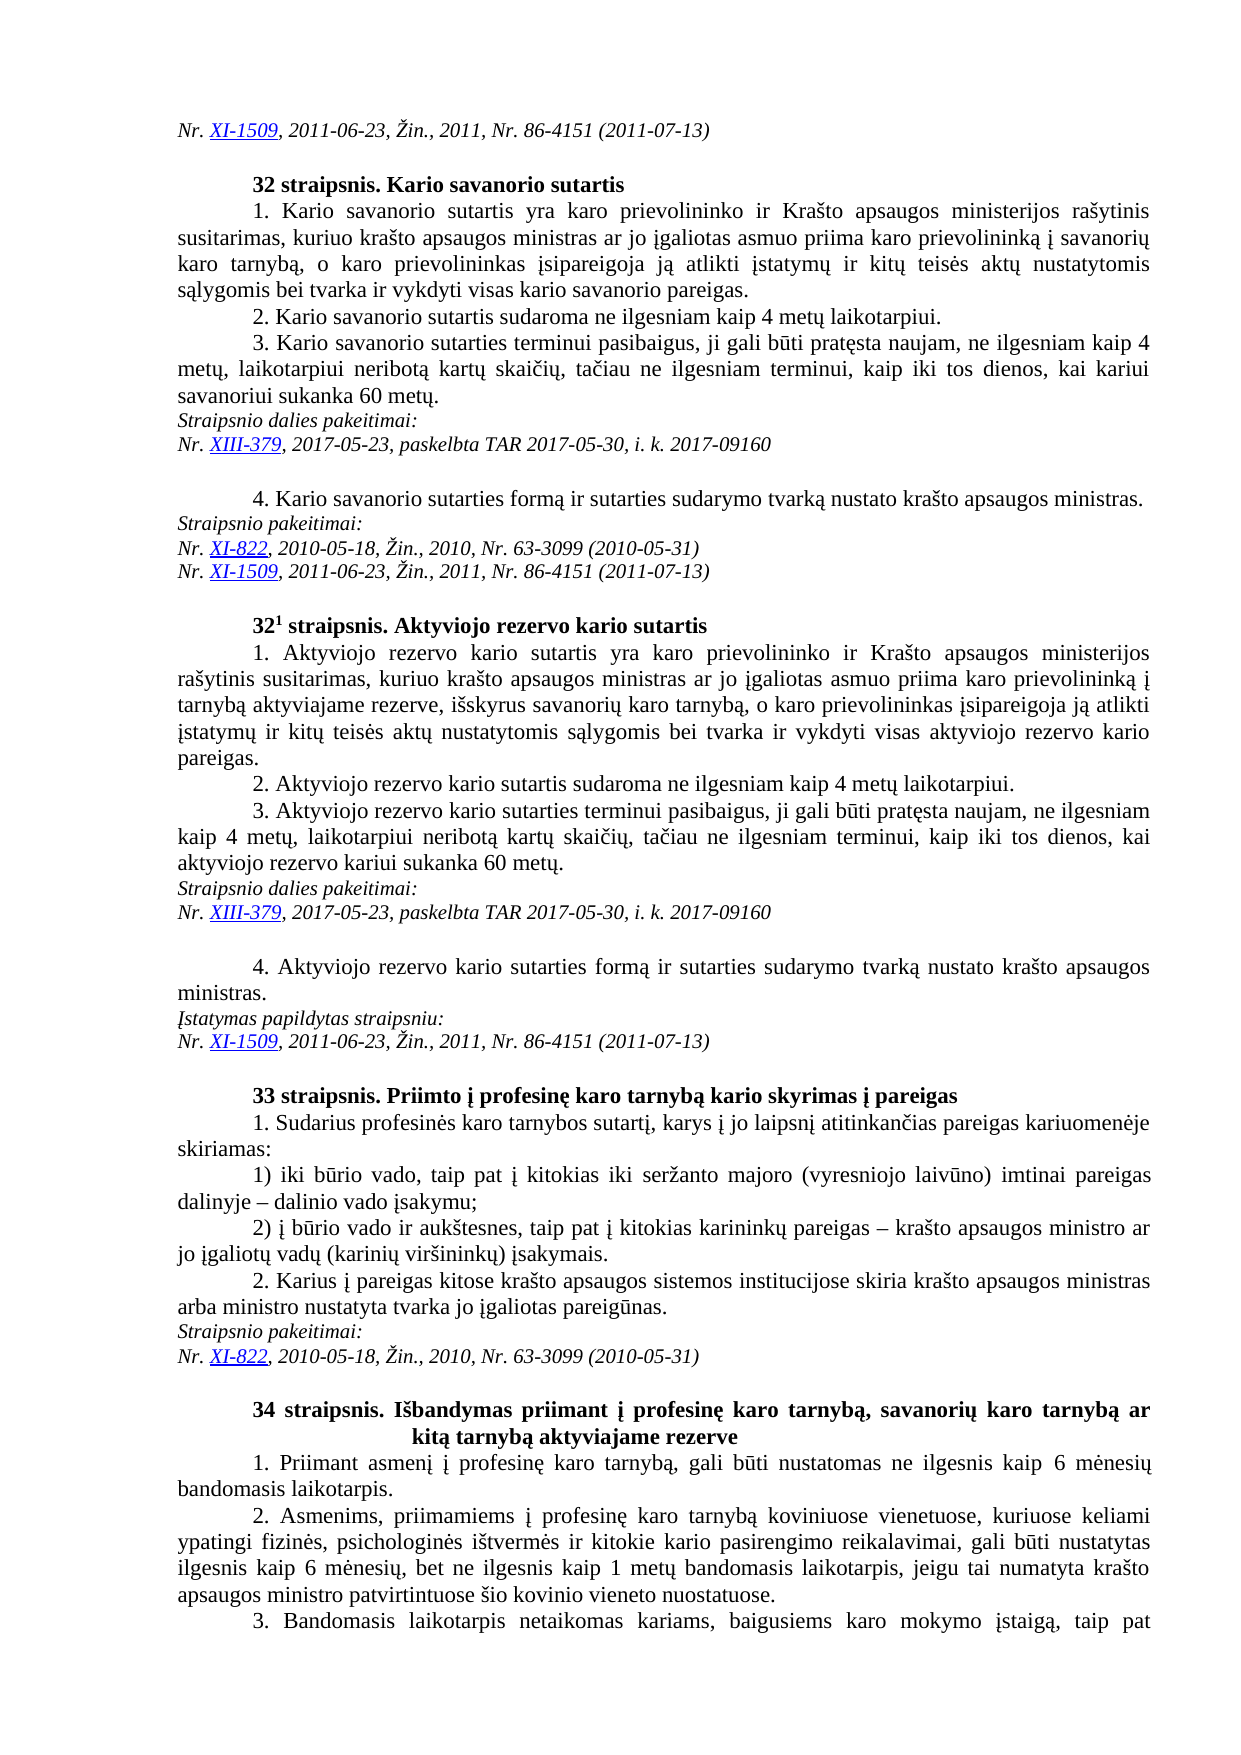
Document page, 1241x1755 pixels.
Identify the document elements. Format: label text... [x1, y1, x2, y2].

text Straipsnio pakeitimai: [177, 511, 1152, 535]
text Straipsnio pakeitimai: [177, 1319, 1152, 1343]
text Nr. XI-1509, 2011-06-23, Žin., 2011, Nr. 86-4151 (2011-07-13) [177, 559, 1152, 583]
text 1) iki būrio vado, taip pat į kitokias iki seržanto majoro (vyresniojo laivūno) imtinai pareigas dalinyje – dalinio vado įsakymu; [177, 1161, 1152, 1214]
text 3. Aktyviojo rezervo kario sutarties terminui pasibaigus, ji gali būti pratęsta naujam, ne ilgesniam kaip 4 metų, laikotarpiui neribotą kartų skaičių, tačiau ne ilgesniam terminui, kaip iki tos dienos, kai aktyviojo rezervo kariui sukanka 60 metų. [177, 797, 1152, 876]
text 2) į būrio vado ir aukštesnes, taip pat į kitokias karininkų pareigas – krašto apsaugos ministro ar jo įgaliotų vadų (karinių viršininkų) įsakymais. [177, 1214, 1152, 1267]
text 2. Asmenims, priimamiems į profesinę karo tarnybą koviniuose vienetuose, kuriuose keliami ypatingi fizinės, psichologinės ištvermės ir kitokie kario pasirengimo reikalavimai, gali būti nustatytas ilgesnis kaip 6 mėnesių, bet ne ilgesnis kaip 1 metų bandomasis laikotarpis, jeigu tai numatyta krašto apsaugos ministro patvirtintuose šio kovinio vieneto nuostatuose. [177, 1502, 1152, 1607]
text Nr. XI-1509, 2011-06-23, Žin., 2011, Nr. 86-4151 (2011-07-13) [177, 118, 1152, 142]
text 2. Karius į pareigas kitose krašto apsaugos sistemos institucijose skiria krašto apsaugos ministras arba ministro nustatyta tvarka jo įgaliotas pareigūnas. [177, 1267, 1152, 1319]
text 321 straipsnis. Aktyviojo rezervo kario sutartis [177, 612, 1152, 639]
text Nr. XIII-379, 2017-05-23, paskelbta TAR 2017-05-30, i. k. 2017-09160 [177, 432, 1152, 456]
text 1. Kario savanorio sutartis yra karo prievolininko ir Krašto apsaugos ministerijos rašytinis susitarimas, kuriuo krašto apsaugos ministras ar jo įgaliotas asmuo priima karo prievolininką į savanorių karo tarnybą, o karo prievolininkas įsipareigoja ją atlikti įstatymų ir kitų teisės aktų nustatytomis sąlygomis bei tvarka ir vykdyti visas kario savanorio pareigas. [177, 197, 1152, 303]
text Nr. XI-822, 2010-05-18, Žin., 2010, Nr. 63-3099 (2010-05-31) [177, 535, 1152, 559]
text 33 straipsnis. Priimto į profesinę karo tarnybą kario skyrimas į pareigas [177, 1082, 1152, 1109]
text 3. Kario savanorio sutarties terminui pasibaigus, ji gali būti pratęsta naujam, ne ilgesniam kaip 4 metų, laikotarpiui neribotą kartų skaičių, tačiau ne ilgesniam terminui, kaip iki tos dienos, kai kariui savanoriui sukanka 60 metų. [177, 329, 1152, 408]
text Įstatymas papildytas straipsniu: [177, 1005, 1152, 1029]
text Nr. XIII-379, 2017-05-23, paskelbta TAR 2017-05-30, i. k. 2017-09160 [177, 900, 1152, 924]
text Nr. XI-1509, 2011-06-23, Žin., 2011, Nr. 86-4151 (2011-07-13) [177, 1029, 1152, 1053]
text 2. Kario savanorio sutartis sudaroma ne ilgesniam kaip 4 metų laikotarpiui. [177, 303, 1152, 329]
text 32 straipsnis. Kario savanorio sutartis [177, 171, 1152, 197]
text 34 straipsnis. Išbandymas priimant į profesinę karo tarnybą, savanorių karo tarnybą ar kitą tarnybą aktyviajame rezerve [252, 1396, 1152, 1449]
text Straipsnio dalies pakeitimai: [177, 408, 1152, 432]
text 1. Sudarius profesinės karo tarnybos sutartį, karys į jo laipsnį atitinkančias pareigas kariuomenėje skiriamas: [177, 1109, 1152, 1161]
text 1. Aktyviojo rezervo kario sutartis yra karo prievolininko ir Krašto apsaugos ministerijos rašytinis susitarimas, kuriuo krašto apsaugos ministras ar jo įgaliotas asmuo priima karo prievolininką į tarnybą aktyviajame rezerve, išskyrus savanorių karo tarnybą, o karo prievolininkas įsipareigoja ją atlikti įstatymų ir kitų teisės aktų nustatytomis sąlygomis bei tvarka ir vykdyti visas aktyviojo rezervo kario pareigas. [177, 639, 1152, 770]
text 1. Priimant asmenį į profesinę karo tarnybą, gali būti nustatomas ne ilgesnis kaip 6 mėnesių bandomasis laikotarpis. [177, 1449, 1152, 1502]
text Nr. XI-822, 2010-05-18, Žin., 2010, Nr. 63-3099 (2010-05-31) [177, 1343, 1152, 1368]
text 4. Kario savanorio sutarties formą ir sutarties sudarymo tvarką nustato krašto apsaugos ministras. [177, 485, 1152, 511]
text 2. Aktyviojo rezervo kario sutartis sudaroma ne ilgesniam kaip 4 metų laikotarpiui. [177, 770, 1152, 797]
text 3. Bandomasis laikotarpis netaikomas kariams, baigusiems karo mokymo įstaigą, taip pat [177, 1607, 1152, 1633]
text Straipsnio dalies pakeitimai: [177, 876, 1152, 900]
text 4. Aktyviojo rezervo kario sutarties formą ir sutarties sudarymo tvarką nustato krašto apsaugos ministras. [177, 953, 1152, 1005]
